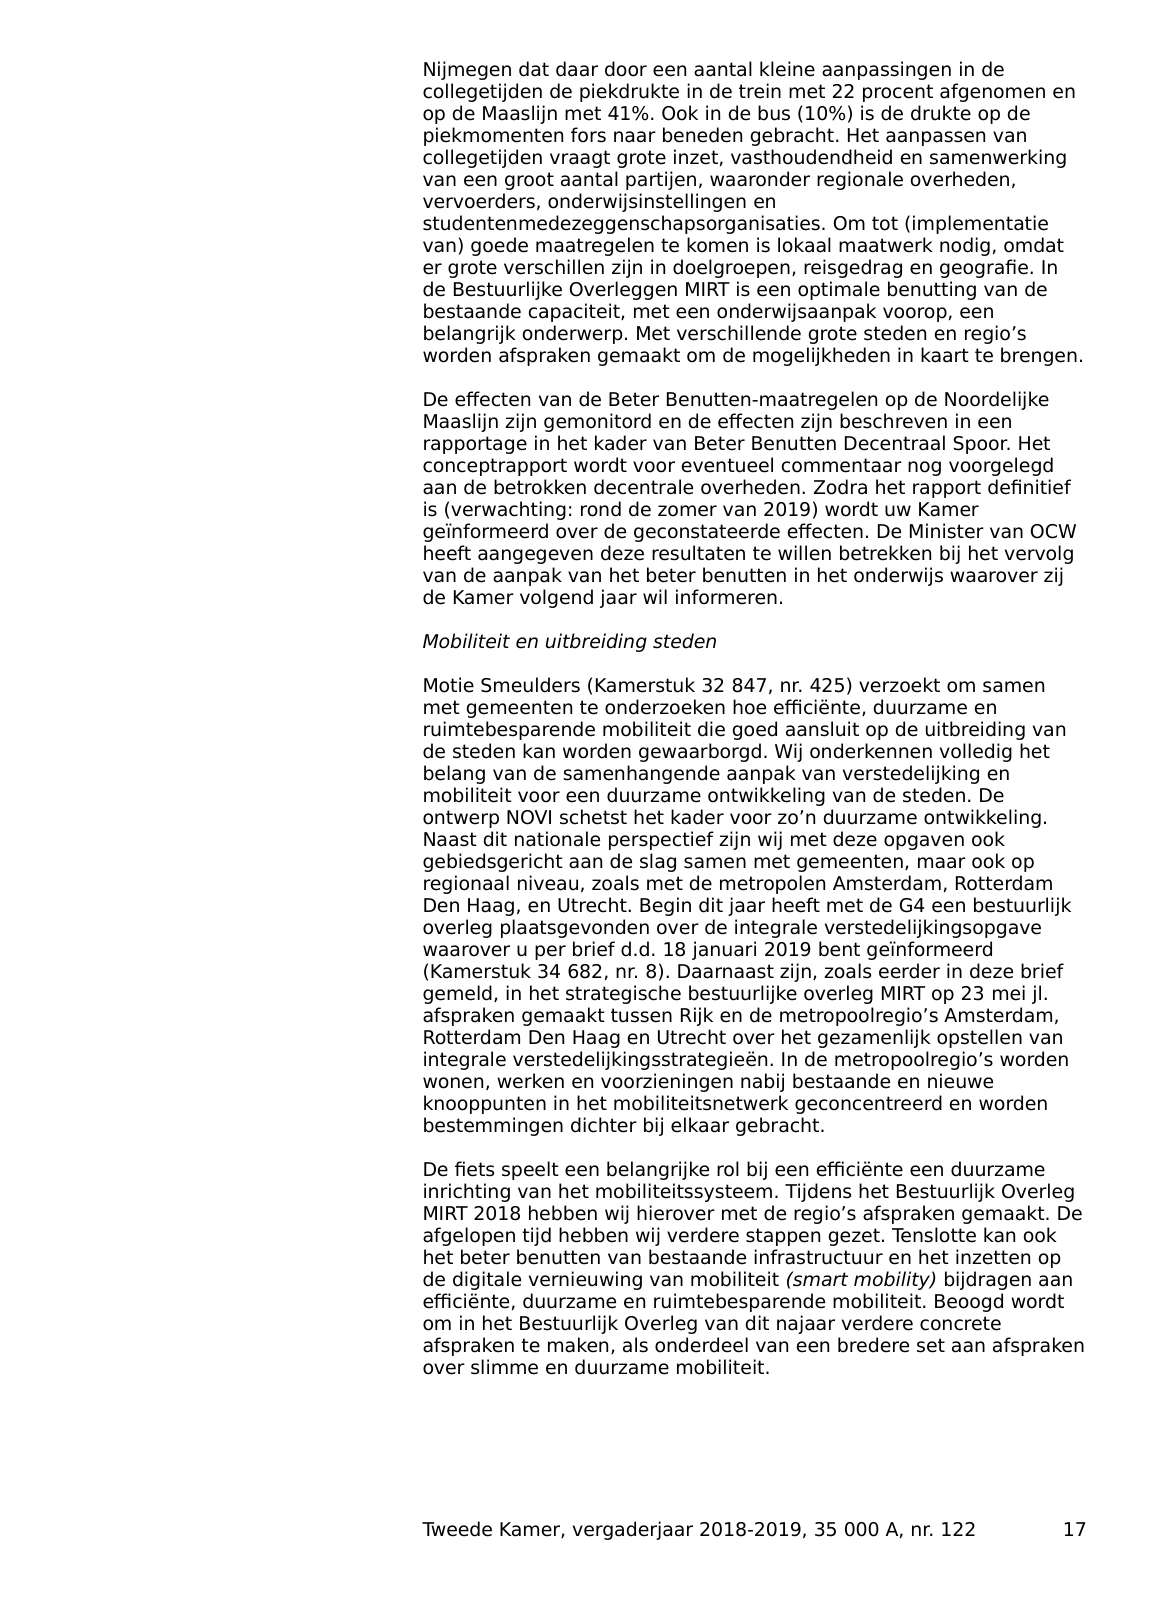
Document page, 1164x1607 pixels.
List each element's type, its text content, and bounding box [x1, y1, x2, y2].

text Nijmegen dat daar door een aantal kleine aanpassingen in de collegetijden de piekdrukte in de trein met 22 procent afgenomen en op de Maaslijn met 41%. Ook in de bus (10%) is de drukte op de piekmomenten fors naar beneden gebracht. Het aanpassen van collegetijden vraagt grote inzet, vasthoudendheid en samenwerking van een groot aantal partijen, waaronder regionale overheden, vervoerders, onderwijsinstellingen en studentenmedezeggenschapsorganisaties. Om tot (implementatie van) goede maatregelen te komen is lokaal maatwerk nodig, omdat er grote verschillen zijn in doelgroepen, reisgedrag en geografie. In de Bestuurlijke Overleggen MIRT is een optimale benutting van de bestaande capaciteit, met een onderwijsaanpak voorop, een belangrijk onderwerp. Met verschillende grote steden en regio’s worden afspraken gemaakt om de mogelijkheden in kaart te brengen. [422, 59, 1087, 367]
text Motie Smeulders (Kamerstuk 32 847, nr. 425) verzoekt om samen met gemeenten te onderzoeken hoe efficiënte, duurzame en ruimtebesparende mobiliteit die goed aansluit op de uitbreiding van de steden kan worden gewaarborgd. Wij onderkennen volledig het belang van de samenhangende aanpak van verstedelijking en mobiliteit voor een duurzame ontwikkeling van de steden. De ontwerp NOVI schetst het kader voor zo’n duurzame ontwikkeling. Naast dit nationale perspectief zijn wij met deze opgaven ook gebiedsgericht aan de slag samen met gemeenten, maar ook op regionaal niveau, zoals met de metropolen Amsterdam, Rotterdam Den Haag, en Utrecht. Begin dit jaar heeft met de G4 een bestuurlijk overleg plaatsgevonden over de integrale verstedelijkingsopgave waarover u per brief d.d. 18 januari 2019 bent geïnformeerd (Kamerstuk 34 682, nr. 8). Daarnaast zijn, zoals eerder in deze brief gemeld, in het strategische bestuurlijke overleg MIRT op 23 mei jl. afspraken gemaakt tussen Rijk en de metropoolregio’s Amsterdam, Rotterdam Den Haag en Utrecht over het gezamenlijk opstellen van integrale verstedelijkingsstrategieën. In de metropoolregio’s worden wonen, werken en voorzieningen nabij bestaande en nieuwe knooppunten in het mobiliteitsnetwerk geconcentreerd en worden bestemmingen dichter bij elkaar gebracht. [422, 675, 1087, 1137]
text De fiets speelt een belangrijke rol bij een efficiënte een duurzame inrichting van het mobiliteitssysteem. Tijdens het Bestuurlijk Overleg MIRT 2018 hebben wij hierover met de regio’s afspraken gemaakt. De afgelopen tijd hebben wij verdere stappen gezet. Tenslotte kan ook het beter benutten van bestaande infrastructuur en het inzetten op de digitale vernieuwing van mobiliteit (smart mobility) bijdragen aan efficiënte, duurzame en ruimtebesparende mobiliteit. Beoogd wordt om in het Bestuurlijk Overleg van dit najaar verdere concrete afspraken te maken, als onderdeel van een bredere set aan afspraken over slimme en duurzame mobiliteit. [422, 1159, 1087, 1379]
text De effecten van de Beter Benutten-maatregelen op de Noordelijke Maaslijn zijn gemonitord en de effecten zijn beschreven in een rapportage in het kader van Beter Benutten Decentraal Spoor. Het conceptrapport wordt voor eventueel commentaar nog voorgelegd aan de betrokken decentrale overheden. Zodra het rapport definitief is (verwachting: rond de zomer van 2019) wordt uw Kamer geïnformeerd over de geconstateerde effecten. De Minister van OCW heeft aangegeven deze resultaten te willen betrekken bij het vervolg van de aanpak van het beter benutten in het onderwijs waarover zij de Kamer volgend jaar wil informeren. [422, 389, 1087, 609]
subtitle Mobiliteit en uitbreiding steden [422, 631, 1087, 653]
